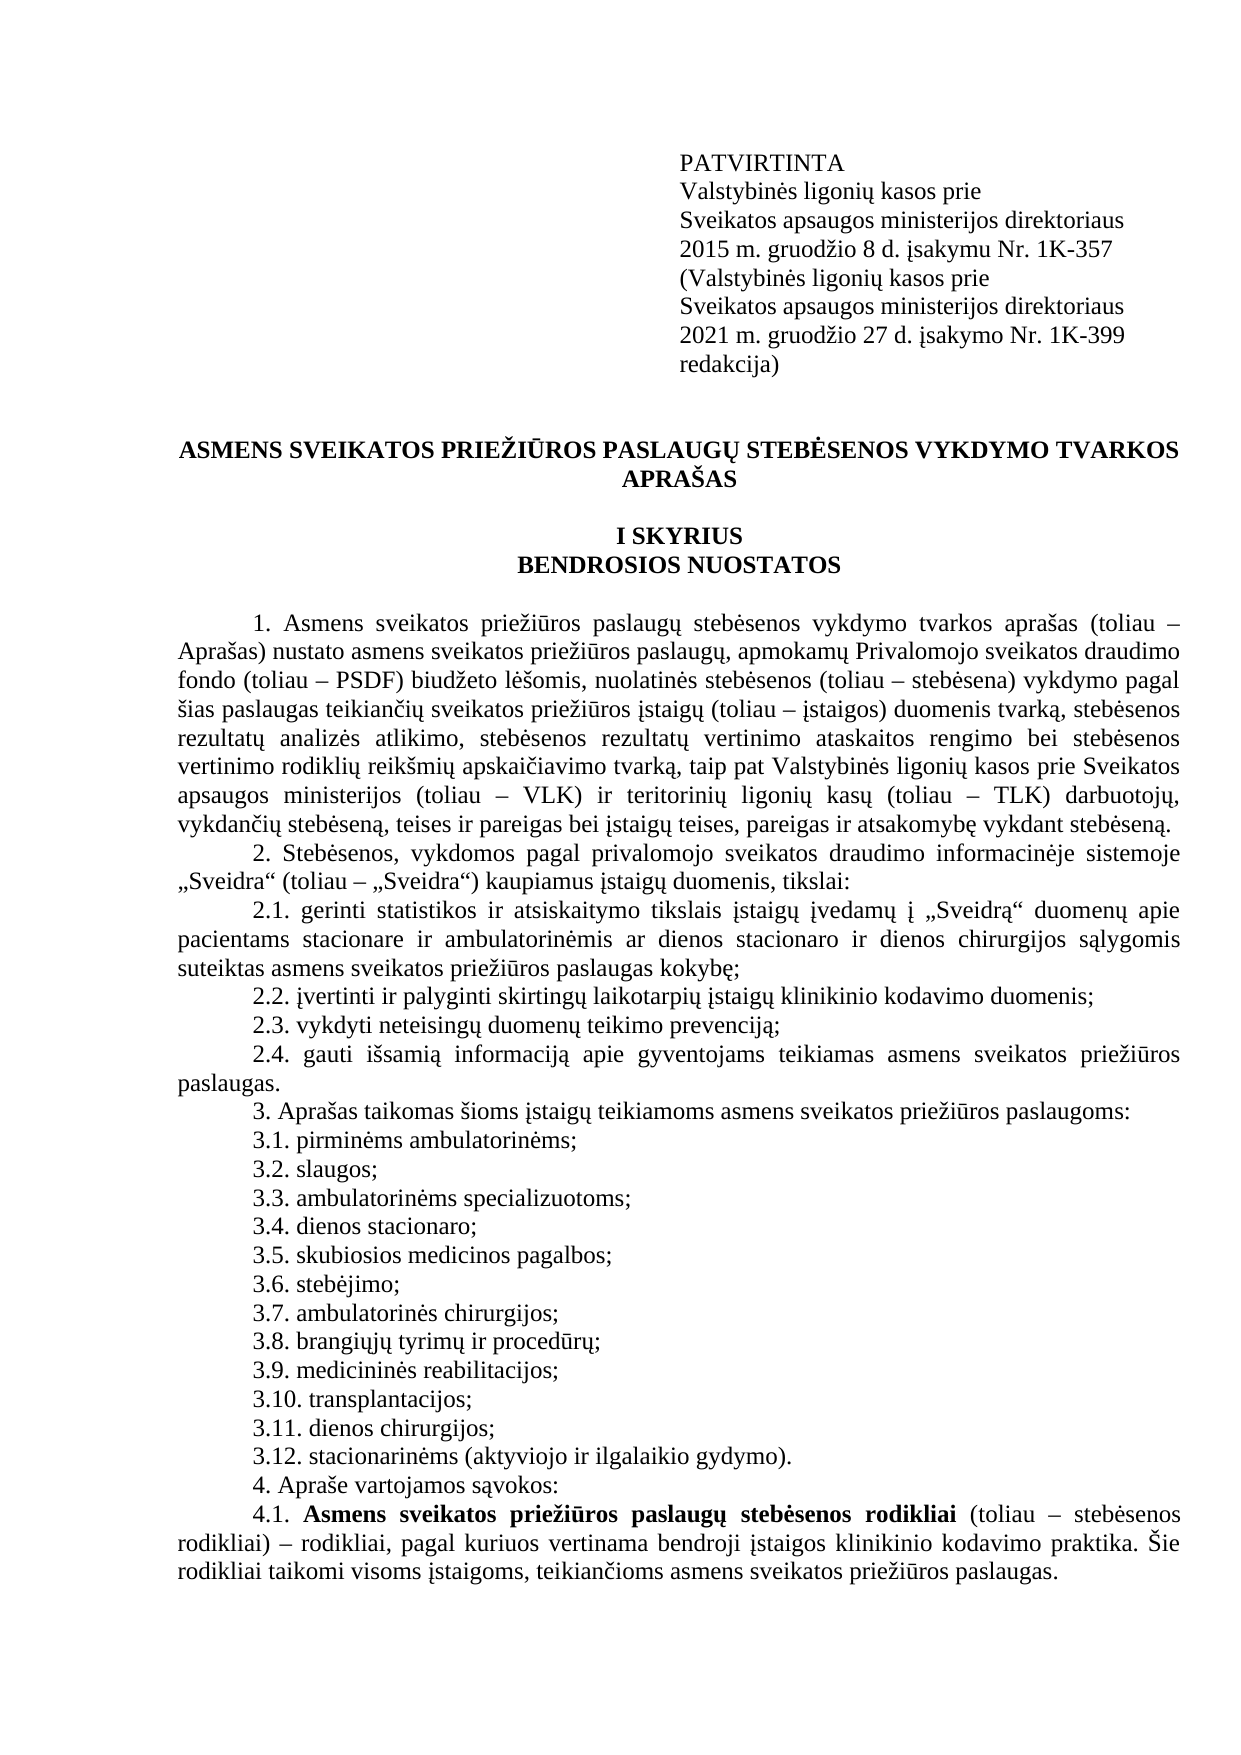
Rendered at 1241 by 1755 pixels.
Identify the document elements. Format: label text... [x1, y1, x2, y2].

text 3.8. brangiųjų tyrimų ir procedūrų; [177, 1326, 1181, 1355]
text (Valstybinės ligonių kasos prie [177, 263, 1181, 291]
text ASMENS SVEIKATOS PRIEŽIŪROS PASLAUGŲ STEBĖSENOS VYKDYMO TVARKOS APRAŠAS [177, 435, 1181, 493]
text 3.6. stebėjimo; [177, 1269, 1181, 1298]
text 2.4. gauti išsamią informaciją apie gyventojams teikiamas asmens sveikatos priežiūros paslaugas. [177, 1039, 1181, 1096]
text 2. Stebėsenos, vykdomos pagal privalomojo sveikatos draudimo informacinėje sistemoje „Sveidra“ (toliau – „Sveidra“) kaupiamus įstaigų duomenis, tikslai: [177, 838, 1181, 895]
text 3.7. ambulatorinės chirurgijos; [177, 1298, 1181, 1326]
text Sveikatos apsaugos ministerijos direktoriaus [177, 205, 1181, 234]
text BENDROSIOS NUOSTATOS [177, 550, 1181, 579]
text 3.9. medicininės reabilitacijos; [177, 1355, 1181, 1384]
text 2.3. vykdyti neteisingų duomenų teikimo prevenciją; [177, 1010, 1181, 1039]
text 4.1. Asmens sveikatos priežiūros paslaugų stebėsenos rodikliai (toliau – stebėsenos rodikliai) – rodikliai, pagal kuriuos vertinama bendroji įstaigos klinikinio kodavimo praktika. Šie rodikliai taikomi visoms įstaigoms, teikiančioms asmens sveikatos priežiūros paslaugas. [177, 1499, 1181, 1585]
text redakcija) [177, 349, 1181, 378]
text Sveikatos apsaugos ministerijos direktoriaus [177, 291, 1181, 320]
text 3.2. slaugos; [177, 1154, 1181, 1183]
text 3.1. pirminėms ambulatorinėms; [177, 1125, 1181, 1154]
text 2.1. gerinti statistikos ir atsiskaitymo tikslais įstaigų įvedamų į „Sveidrą“ duomenų apie pacientams stacionare ir ambulatorinėmis ar dienos stacionaro ir dienos chirurgijos sąlygomis suteiktas asmens sveikatos priežiūros paslaugas kokybę; [177, 895, 1181, 981]
text 3. Aprašas taikomas šioms įstaigų teikiamoms asmens sveikatos priežiūros paslaugoms: [177, 1096, 1181, 1125]
text PATVIRTINTA [177, 148, 1181, 176]
text I SKYRIUS [177, 521, 1181, 550]
text 4. Apraše vartojamos sąvokos: [177, 1470, 1181, 1499]
text 2.2. įvertinti ir palyginti skirtingų laikotarpių įstaigų klinikinio kodavimo duomenis; [177, 981, 1181, 1010]
text 3.3. ambulatorinėms specializuotoms; [177, 1183, 1181, 1211]
text 2021 m. gruodžio 27 d. įsakymo Nr. 1K-399 [177, 320, 1181, 349]
text 1. Asmens sveikatos priežiūros paslaugų stebėsenos vykdymo tvarkos aprašas (toliau – Aprašas) nustato asmens sveikatos priežiūros paslaugų, apmokamų Privalomojo sveikatos draudimo fondo (toliau ‒ PSDF) biudžeto lėšomis, nuolatinės stebėsenos (toliau – stebėsena) vykdymo pagal šias paslaugas teikiančių sveikatos priežiūros įstaigų (toliau – įstaigos) duomenis tvarką, stebėsenos rezultatų analizės atlikimo, stebėsenos rezultatų vertinimo ataskaitos rengimo bei stebėsenos vertinimo rodiklių reikšmių apskaičiavimo tvarką, taip pat Valstybinės ligonių kasos prie Sveikatos apsaugos ministerijos (toliau – VLK) ir teritorinių ligonių kasų (toliau – TLK) darbuotojų, vykdančių stebėseną, teises ir pareigas bei įstaigų teises, pareigas ir atsakomybę vykdant stebėseną. [177, 608, 1181, 838]
text 3.4. dienos stacionaro; [177, 1211, 1181, 1240]
text 3.11. dienos chirurgijos; [177, 1413, 1181, 1441]
text 3.12. stacionarinėms (aktyviojo ir ilgalaikio gydymo). [177, 1441, 1181, 1470]
text 3.10. transplantacijos; [177, 1384, 1181, 1413]
text 3.5. skubiosios medicinos pagalbos; [177, 1240, 1181, 1269]
text Valstybinės ligonių kasos prie [177, 176, 1181, 205]
text 2015 m. gruodžio 8 d. įsakymu Nr. 1K-357 [177, 234, 1181, 263]
